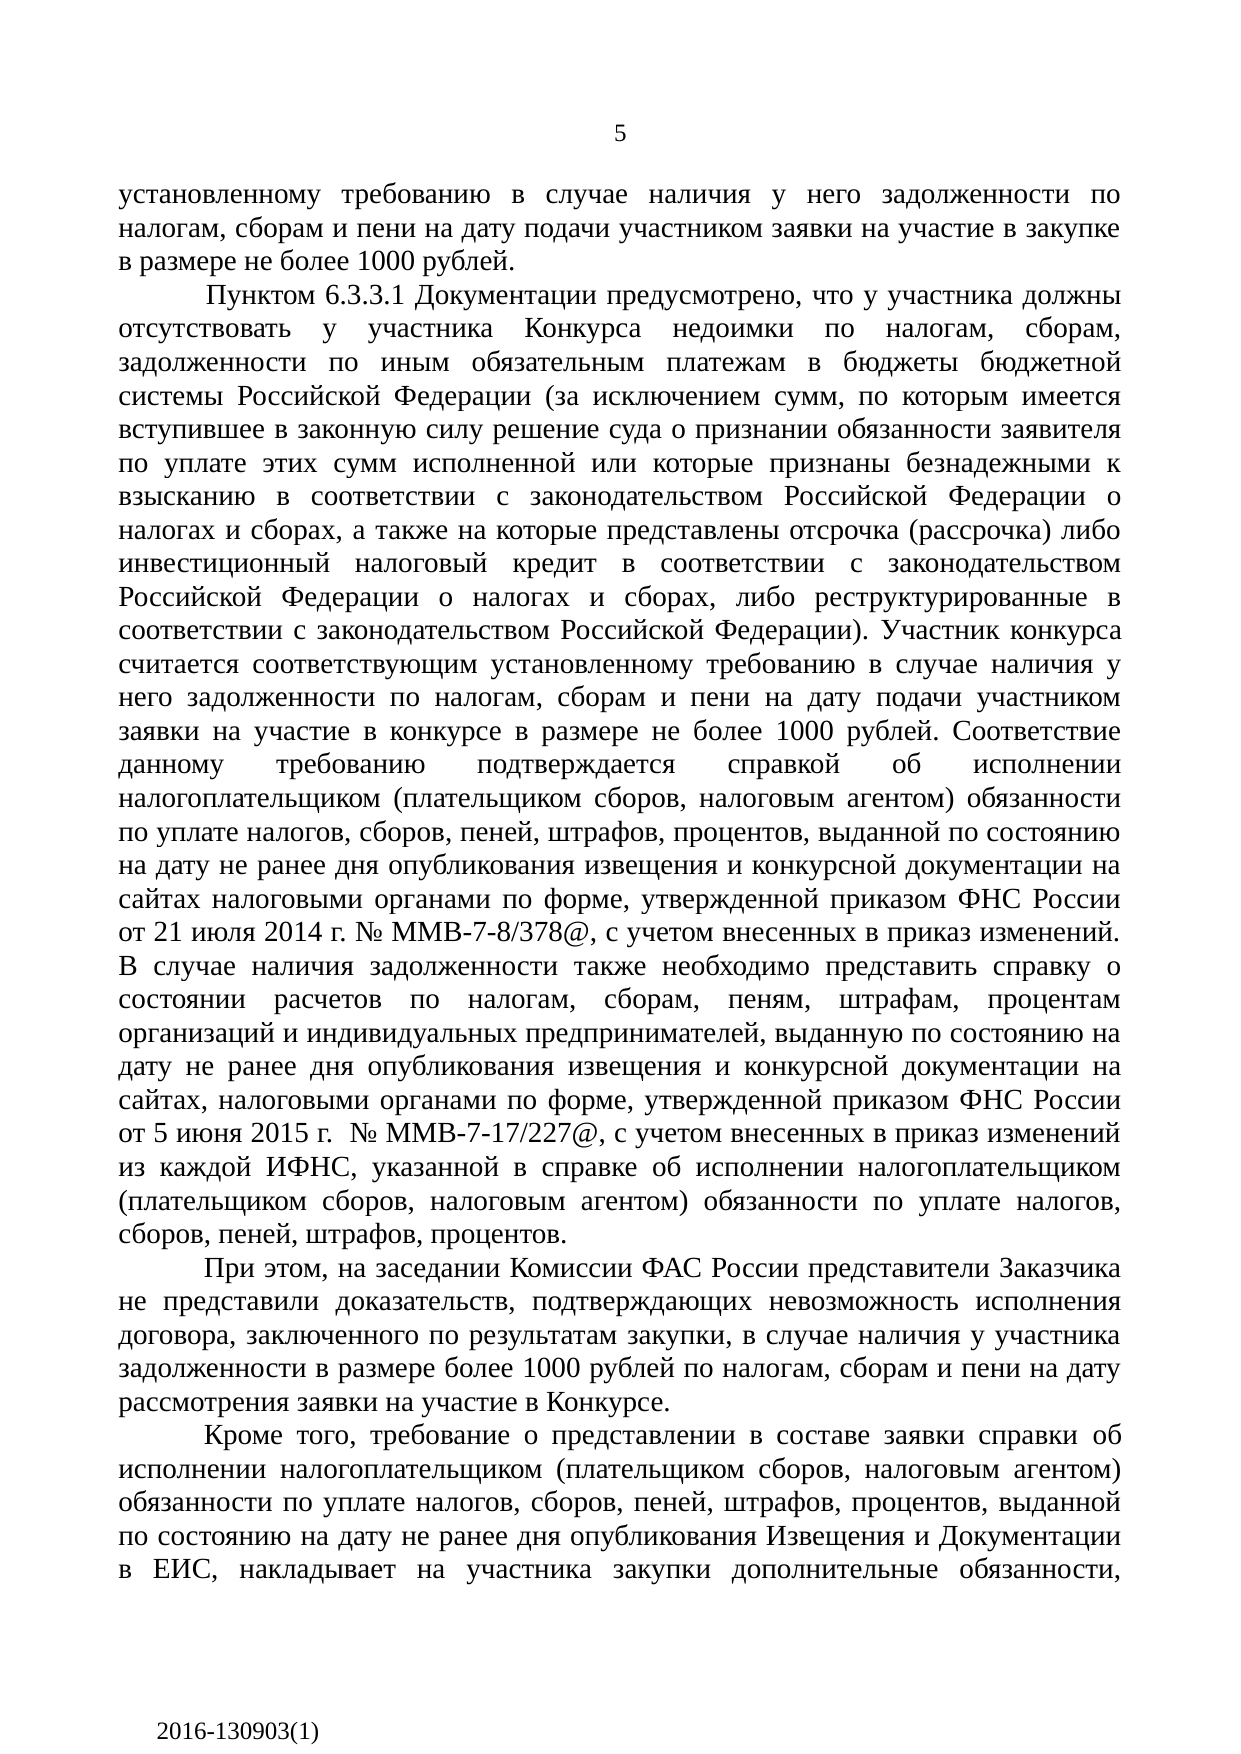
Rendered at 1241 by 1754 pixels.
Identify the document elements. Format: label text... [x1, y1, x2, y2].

text Пунктом 6.3.3.1 Документации предусмотрено, что у участника должны отсутствовать у участника Конкурса недоимки по налогам, сборам, задолженности по иным обязательным платежам в бюджеты бюджетной системы Российской Федерации (за исключением сумм, по которым имеется вступившее в законную силу решение суда о признании обязанности заявителя по уплате этих сумм исполненной или которые признаны безнадежными к взысканию в соответствии с законодательством Российской Федерации о налогах и сборах, а также на которые представлены отсрочка (рассрочка) либо инвестиционный налоговый кредит в соответствии с законодательством Российской Федерации о налогах и сборах, либо реструктурированные в соответствии с законодательством Российской Федерации). Участник конкурса считается соответствующим установленному требованию в случае наличия у него задолженности по налогам, сборам и пени на дату подачи участником заявки на участие в конкурсе в размере не более 1000 рублей. Соответствие данному требованию подтверждается справкой об исполнении налогоплательщиком (плательщиком сборов, налоговым агентом) обязанности по уплате налогов, сборов, пеней, штрафов, процентов, выданной по состоянию на дату не ранее дня опубликования извещения и конкурсной документации на сайтах налоговыми органами по форме, утвержденной приказом ФНС России от 21 июля 2014 г. № ММВ-7-8/378@, с учетом внесенных в приказ изменений. В случае наличия задолженности также необходимо представить справку о состоянии расчетов по налогам, сборам, пеням, штрафам, процентам организаций и индивидуальных предпринимателей, выданную по состоянию на дату не ранее дня опубликования извещения и конкурсной документации на сайтах, налоговыми органами по форме, утвержденной приказом ФНС России от 5 июня 2015 г. № ММВ-7-17/227@, с учетом внесенных в приказ изменений из каждой ИФНС, указанной в справке об исполнении налогоплательщиком (плательщиком сборов, налоговым агентом) обязанности по уплате налогов, сборов, пеней, штрафов, процентов. [118, 277, 1122, 1250]
text установленному требованию в случае наличия у него задолженности по налогам, сборам и пени на дату подачи участником заявки на участие в закупке в размере не более 1000 рублей. [118, 176, 1122, 277]
text При этом, на заседании Комиссии ФАС России представители Заказчика не представили доказательств, подтверждающих невозможность исполнения договора, заключенного по результатам закупки, в случае наличия у участника задолженности в размере более 1000 рублей по налогам, сборам и пени на дату рассмотрения заявки на участие в Конкурсе. [118, 1250, 1122, 1417]
text Кроме того, требование о представлении в составе заявки справки об исполнении налогоплательщиком (плательщиком сборов, налоговым агентом) обязанности по уплате налогов, сборов, пеней, штрафов, процентов, выданной по состоянию на дату не ранее дня опубликования Извещения и Документации в ЕИС, накладывает на участника закупки дополнительные обязанности, [118, 1417, 1122, 1585]
